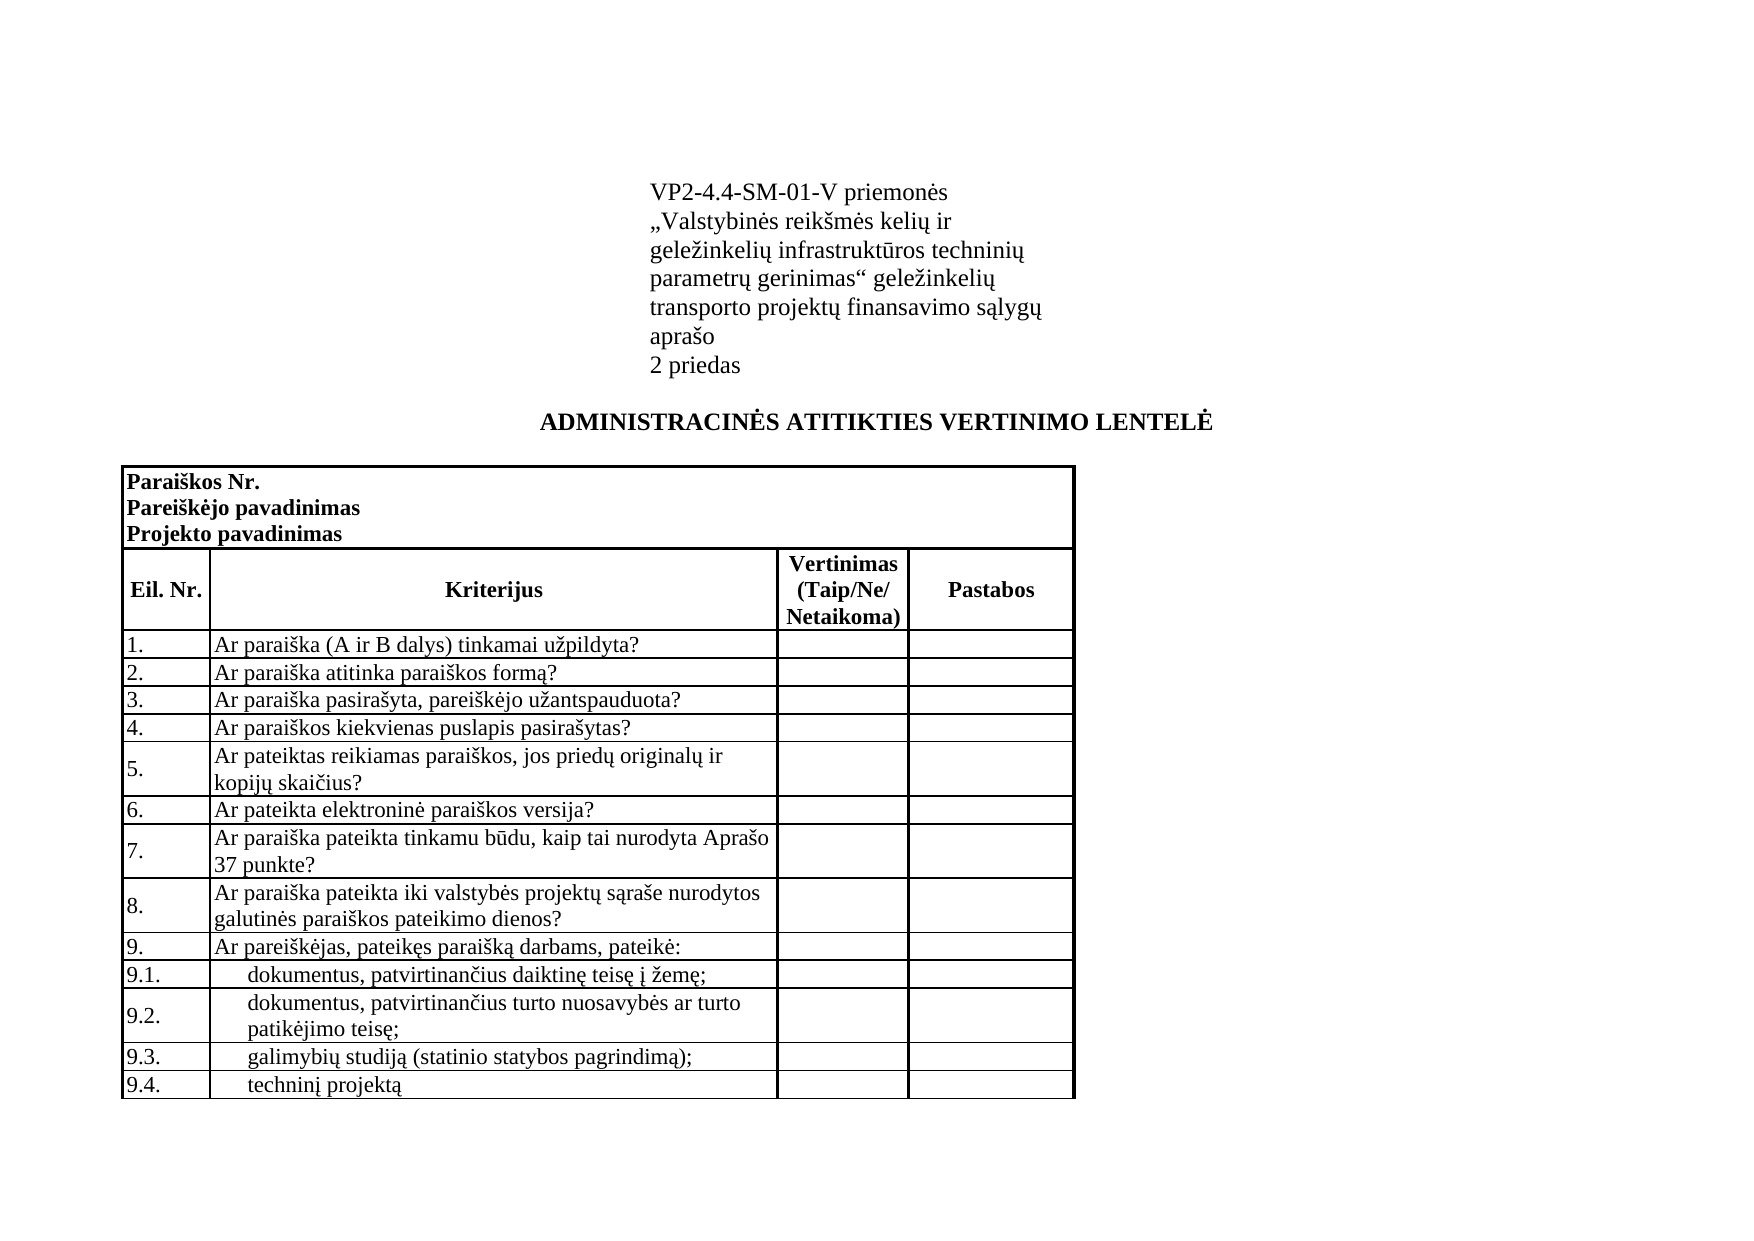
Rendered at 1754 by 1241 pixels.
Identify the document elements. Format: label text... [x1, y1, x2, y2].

table_cell 9. [124, 933, 209, 959]
table_cell [910, 631, 1072, 657]
table_cell [779, 687, 907, 713]
table_cell 4. [124, 715, 209, 741]
table_cell 7. [124, 825, 209, 877]
table_cell [910, 797, 1072, 823]
table_cell Ar paraiška pateikta tinkamu būdu, kaip tai nurodyta Aprašo 37 punkte? [211, 825, 776, 877]
text transporto projektų finansavimo sąlygų [118, 292, 1635, 321]
table_cell [910, 825, 1072, 877]
table_cell Pastabos [910, 550, 1072, 629]
table_cell [910, 742, 1072, 795]
table_cell 3. [124, 687, 209, 713]
table_cell Ar paraiškos kiekvienas puslapis pasirašytas? [211, 715, 776, 741]
text parametrų gerinimas“ geležinkelių [118, 263, 1635, 292]
table_cell techninį projektą [211, 1071, 776, 1097]
table_cell Ar pareiškėjas, pateikęs paraišką darbams, pateikė: [211, 933, 776, 959]
table_cell 2. [124, 659, 209, 685]
table_cell [910, 1071, 1072, 1097]
table_cell [779, 825, 907, 877]
table_cell 9.2. [124, 989, 209, 1042]
table_cell [779, 933, 907, 959]
table_cell [779, 715, 907, 741]
table_cell [910, 933, 1072, 959]
table_cell 6. [124, 797, 209, 823]
table_cell Eil. Nr. [124, 550, 209, 629]
table_cell Ar paraiška pateikta iki valstybės projektų sąraše nurodytos galutinės paraiškos pateikimo dienos? [211, 879, 776, 931]
table_cell Ar pateikta elektroninė paraiškos versija? [211, 797, 776, 823]
table_cell Ar pateiktas reikiamas paraiškos, jos priedų originalų ir kopijų skaičius? [211, 742, 776, 795]
table_cell [910, 715, 1072, 741]
table_cell 9.1. [124, 961, 209, 987]
table_cell [779, 797, 907, 823]
table_cell [779, 659, 907, 685]
table_cell dokumentus, patvirtinančius turto nuosavybės ar turto patikėjimo teisę; [211, 989, 776, 1042]
table_cell [779, 1043, 907, 1069]
table_cell 8. [124, 879, 209, 931]
table_cell Ar paraiška atitinka paraiškos formą? [211, 659, 776, 685]
table_cell [910, 961, 1072, 987]
text ADMINISTRACINĖS ATITIKTIES VERTINIMO LENTELĖ [118, 407, 1635, 436]
table_cell [779, 742, 907, 795]
text 2 priedas [118, 350, 1635, 378]
table_cell [779, 989, 907, 1042]
text VP2-4.4-SM-01-V priemonės [118, 177, 1635, 206]
text „Valstybinės reikšmės kelių ir [118, 206, 1635, 235]
text geležinkelių infrastruktūros techninių [118, 235, 1635, 263]
table_cell Ar paraiška pasirašyta, pareiškėjo užantspauduota? [211, 687, 776, 713]
table_cell [779, 1071, 907, 1097]
table_cell dokumentus, patvirtinančius daiktinę teisę į žemę; [211, 961, 776, 987]
table_cell 9.4. [124, 1071, 209, 1097]
table_cell [910, 1043, 1072, 1069]
table_cell [779, 961, 907, 987]
table_cell Vertinimas (Taip/Ne/ Netaikoma) [779, 550, 907, 629]
text aprašo [118, 321, 1635, 350]
table_cell [910, 879, 1072, 931]
table_cell [779, 631, 907, 657]
table_cell 9.3. [124, 1043, 209, 1069]
table_cell [910, 687, 1072, 713]
table_header Paraiškos Nr. Pareiškėjo pavadinimas Projekto pavadinimas [124, 468, 1072, 547]
table_cell [779, 879, 907, 931]
table_cell 5. [124, 742, 209, 795]
table_cell galimybių studiją (statinio statybos pagrindimą); [211, 1043, 776, 1069]
table_cell [910, 989, 1072, 1042]
table_cell Kriterijus [211, 550, 776, 629]
table_cell Ar paraiška (A ir B dalys) tinkamai užpildyta? [211, 631, 776, 657]
table_cell [910, 659, 1072, 685]
table_cell 1. [124, 631, 209, 657]
